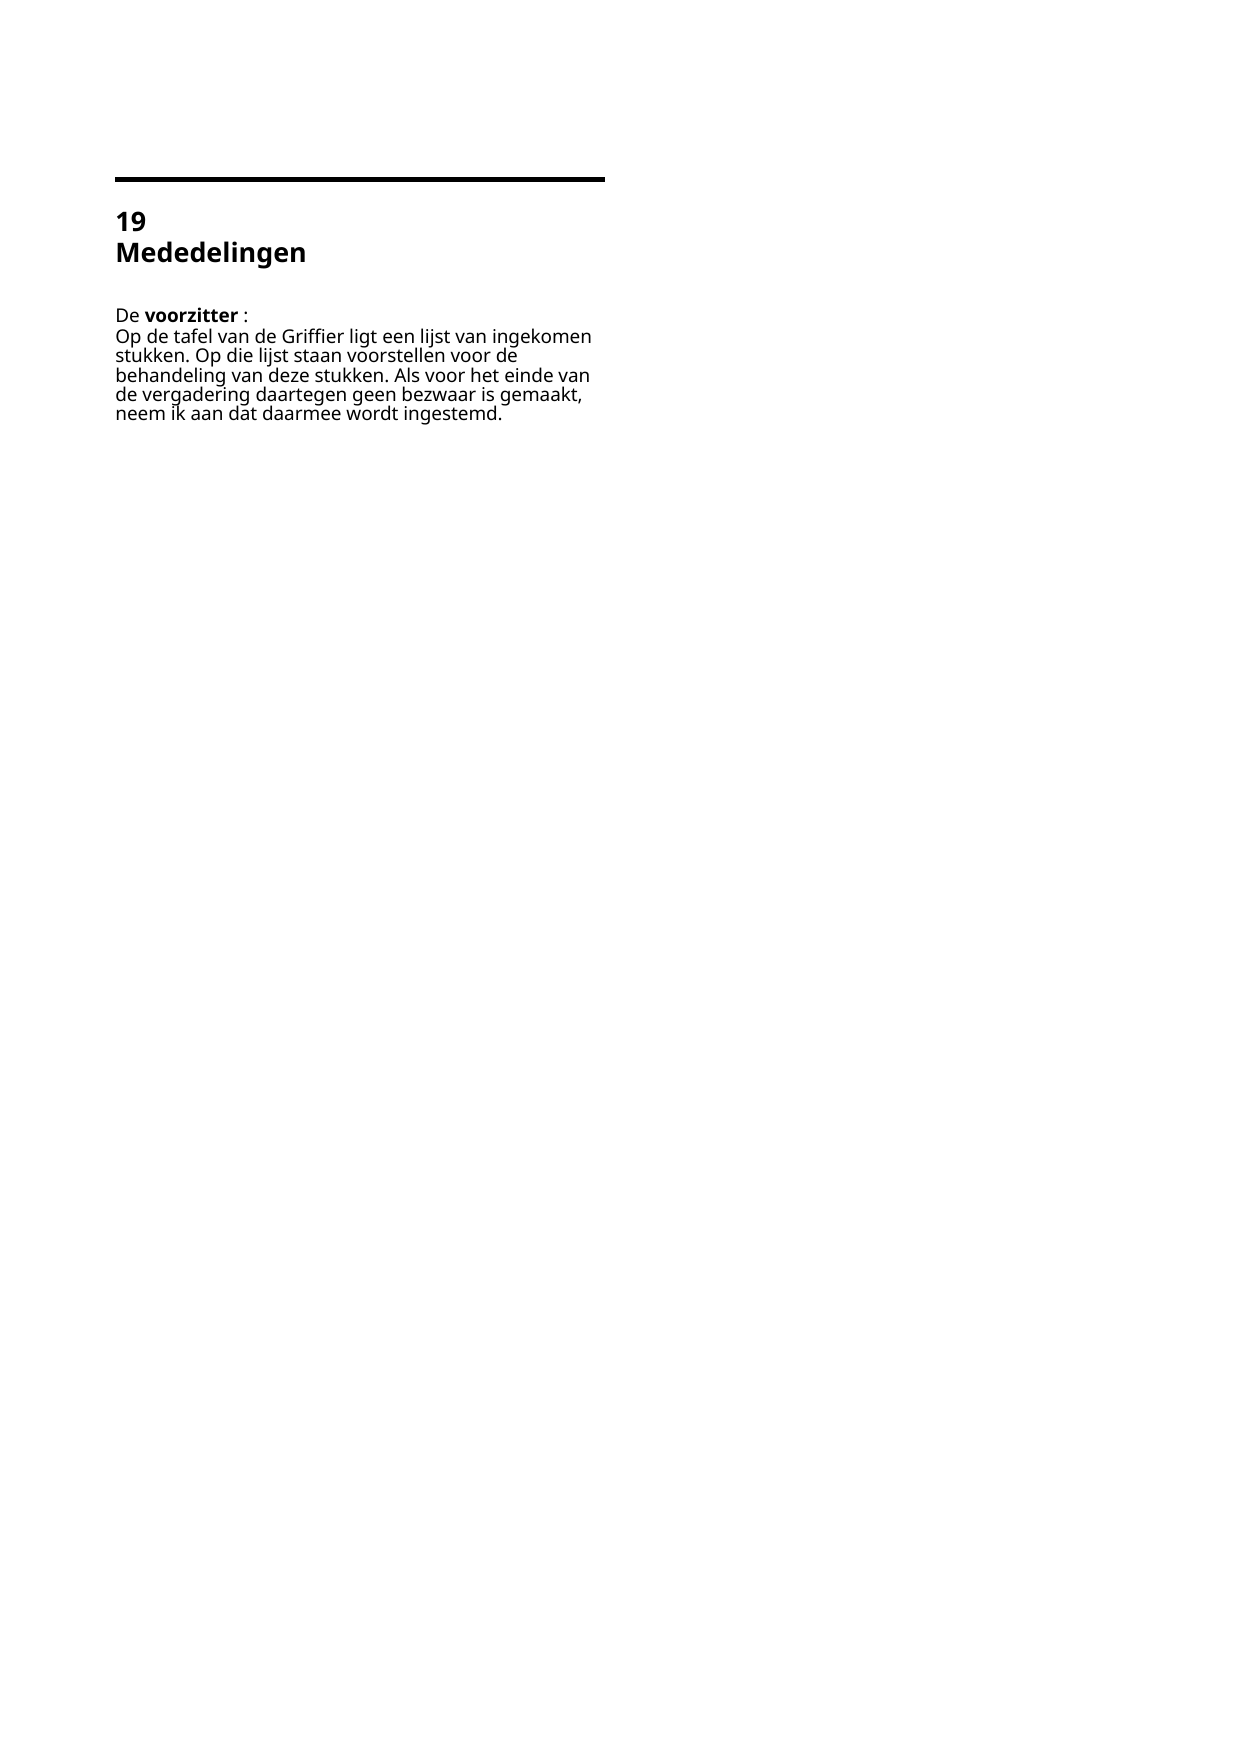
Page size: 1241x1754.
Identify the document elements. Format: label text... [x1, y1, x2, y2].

text Op de tafel van de Griffier ligt een lijst van ingekomen stukken. Op die lijst staan voorstellen voor de behandeling van deze stukken. Als voor het einde van de vergadering daartegen geen bezwaar is gemaakt, neem ik aan dat daarmee wordt ingestemd. [115, 328, 605, 424]
text Mededelingen [115, 239, 605, 283]
text 19 [115, 203, 605, 239]
text De voorzitter : [115, 302, 605, 328]
